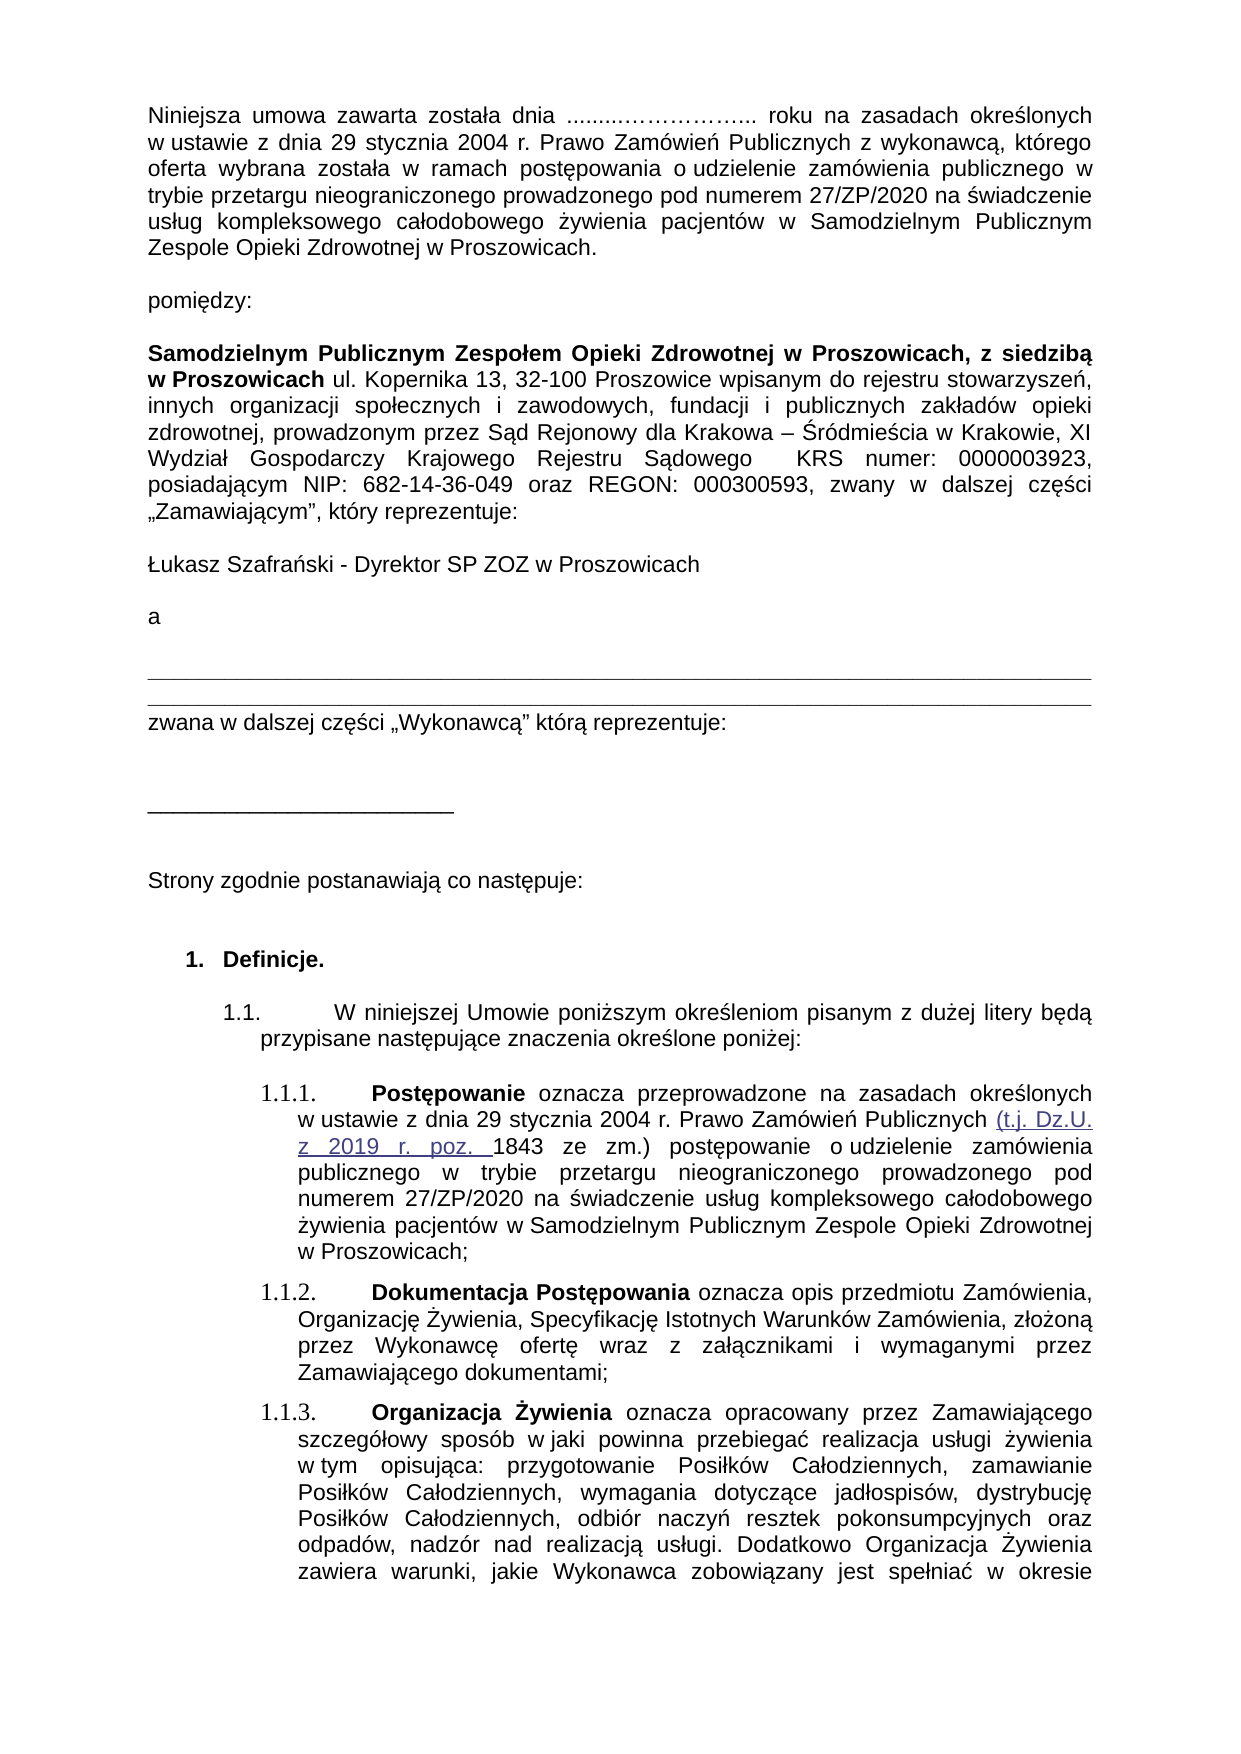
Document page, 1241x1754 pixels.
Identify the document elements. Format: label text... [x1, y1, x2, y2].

text ____________________________________________________________________________________________________________________________________________________zwana w dalszej części „Wykonawcą” którą reprezentuje: [148, 656, 1093, 735]
list Organizacja Żywienia oznacza opracowany przez Zamawiającego szczegółowy sposób w jaki powinna przebiegać realizacja usługi żywienia w tym opisująca: przygotowanie Posiłków Całodziennych, zamawianie Posiłków Całodziennych, wymagania dotyczące jadłospisów, dystrybucję Posiłków Całodziennych, odbiór naczyń resztek pokonsumpcyjnych oraz odpadów, nadzór nad realizacją usługi. Dodatkowo Organizacja Żywienia zawiera warunki, jakie Wykonawca zobowiązany jest spełniać w okresie [260, 1397, 1093, 1584]
list Dokumentacja Postępowania oznacza opis przedmiotu Zamówienia, Organizację Żywienia, Specyfikację Istotnych Warunków Zamówienia, złożoną przez Wykonawcę ofertę wraz z załącznikami i wymaganymi przez Zamawiającego dokumentami; [260, 1277, 1093, 1385]
text a [148, 603, 1093, 629]
text Łukasz Szafrański - Dyrektor SP ZOZ w Proszowicach [148, 551, 1093, 577]
text Samodzielnym Publicznym Zespołem Opieki Zdrowotnej w Proszowicach, z siedzibą w Proszowicach ul. Kopernika 13, 32-100 Proszowice wpisanym do rejestru stowarzyszeń, innych organizacji społecznych i zawodowych, fundacji i publicznych zakładów opieki zdrowotnej, prowadzonym przez Sąd Rejonowy dla Krakowa – Śródmieścia w Krakowie, XI Wydział Gospodarczy Krajowego Rejestru Sądowego KRS numer: 0000003923, posiadającym NIP: 682-14-36-049 oraz REGON: 000300593, zwany w dalszej części „Zamawiającym”, który reprezentuje: [148, 340, 1093, 524]
list W niniejszej Umowie poniższym określeniom pisanym z dużej litery będą przypisane następujące znaczenia określone poniżej: [223, 998, 1093, 1051]
list Postępowanie oznacza przeprowadzone na zasadach określonych w ustawie z dnia 29 stycznia 2004 r. Prawo Zamówień Publicznych (t.j. Dz.U. z 2019 r. poz. 1843 ze zm.) postępowanie o udzielenie zamówienia publicznego w trybie przetargu nieograniczonego prowadzonego pod numerem 27/ZP/2020 na świadczenie usług kompleksowego całodobowego żywienia pacjentów w Samodzielnym Publicznym Zespole Opieki Zdrowotnej w Proszowicach; [260, 1078, 1093, 1264]
title pomiędzy: [148, 287, 1093, 313]
text Strony zgodnie postanawiają co następuje: [148, 867, 1093, 893]
text Niniejsza umowa zawarta została dnia .........……………... roku na zasadach określonych w ustawie z dnia 29 stycznia 2004 r. Prawo Zamówień Publicznych z wykonawcą, którego oferta wybrana została w ramach postępowania o udzielenie zamówienia publicznego w trybie przetargu nieograniczonego prowadzonego pod numerem 27/ZP/2020 na świadczenie usług kompleksowego całodobowego żywienia pacjentów w Samodzielnym Publicznym Zespole Opieki Zdrowotnej w Proszowicach. [148, 102, 1093, 261]
text ________________________ [148, 788, 1093, 814]
list Definicje. [185, 946, 1093, 972]
